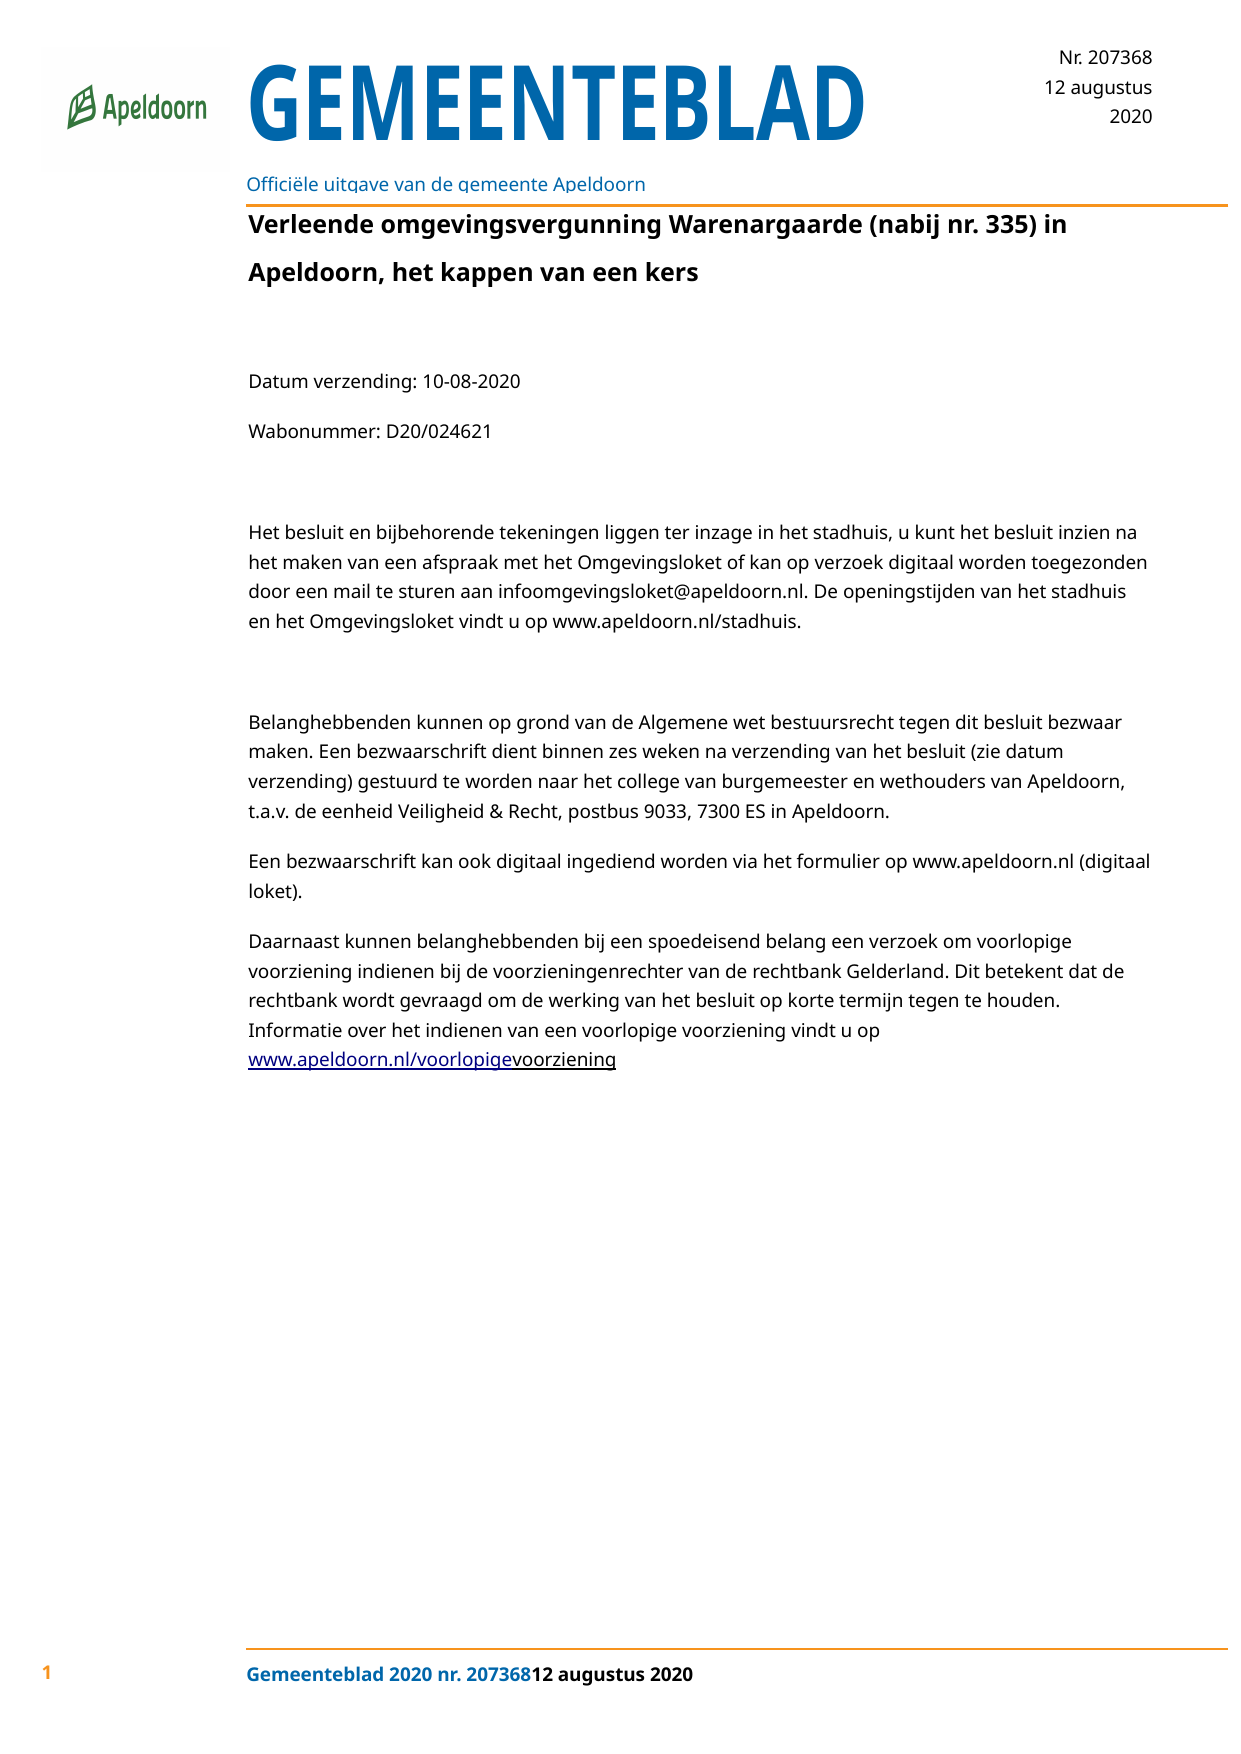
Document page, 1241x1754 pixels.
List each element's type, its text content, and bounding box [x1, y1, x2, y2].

text Wabonummer: D20/024621 [248, 419, 1152, 444]
text Daarnaast kunnen belanghebbenden bij een spoedeisend belang een verzoek om voorlopige voorziening indienen bij de voorzieningenrechter van de rechtbank Gelderland. Dit betekent dat de rechtbank wordt gevraagd om de werking van het besluit op korte termijn tegen te houden. Informatie over het indienen van een voorlopige voorziening vindt u op www.apeldoorn.nl/voorlopigevoorziening [248, 928, 1152, 1072]
text Datum verzending: 10-08-2020 [248, 368, 1152, 394]
text Verleende omgevingsvergunning Warenargaarde (nabij nr. 335) in Apeldoorn, het kappen van een kers [248, 207, 1152, 288]
text Het besluit en bijbehorende tekeningen liggen ter inzage in het stadhuis, u kunt het besluit inzien na het maken van een afspraak met het Omgevingsloket of kan op verzoek digitaal worden toegezonden door een mail te sturen aan infoomgevingsloket@apeldoorn.nl. De openingstijden van het stadhuis en het Omgevingsloket vindt u op www.apeldoorn.nl/stadhuis. [248, 519, 1152, 634]
text Belanghebbenden kunnen op grond van de Algemene wet bestuursrecht tegen dit besluit bezwaar maken. Een bezwaarschrift dient binnen zes weken na verzending van het besluit (zie datum verzending) gestuurd te worden naar het college van burgemeester en wethouders van Apeldoorn, t.a.v. de eenheid Veiligheid & Recht, postbus 9033, 7300 ES in Apeldoorn. [248, 709, 1152, 824]
picture [41, 47, 231, 172]
text Een bezwaarschrift kan ook digitaal ingediend worden via het formulier op www.apeldoorn.nl (digitaal loket). [248, 848, 1152, 904]
